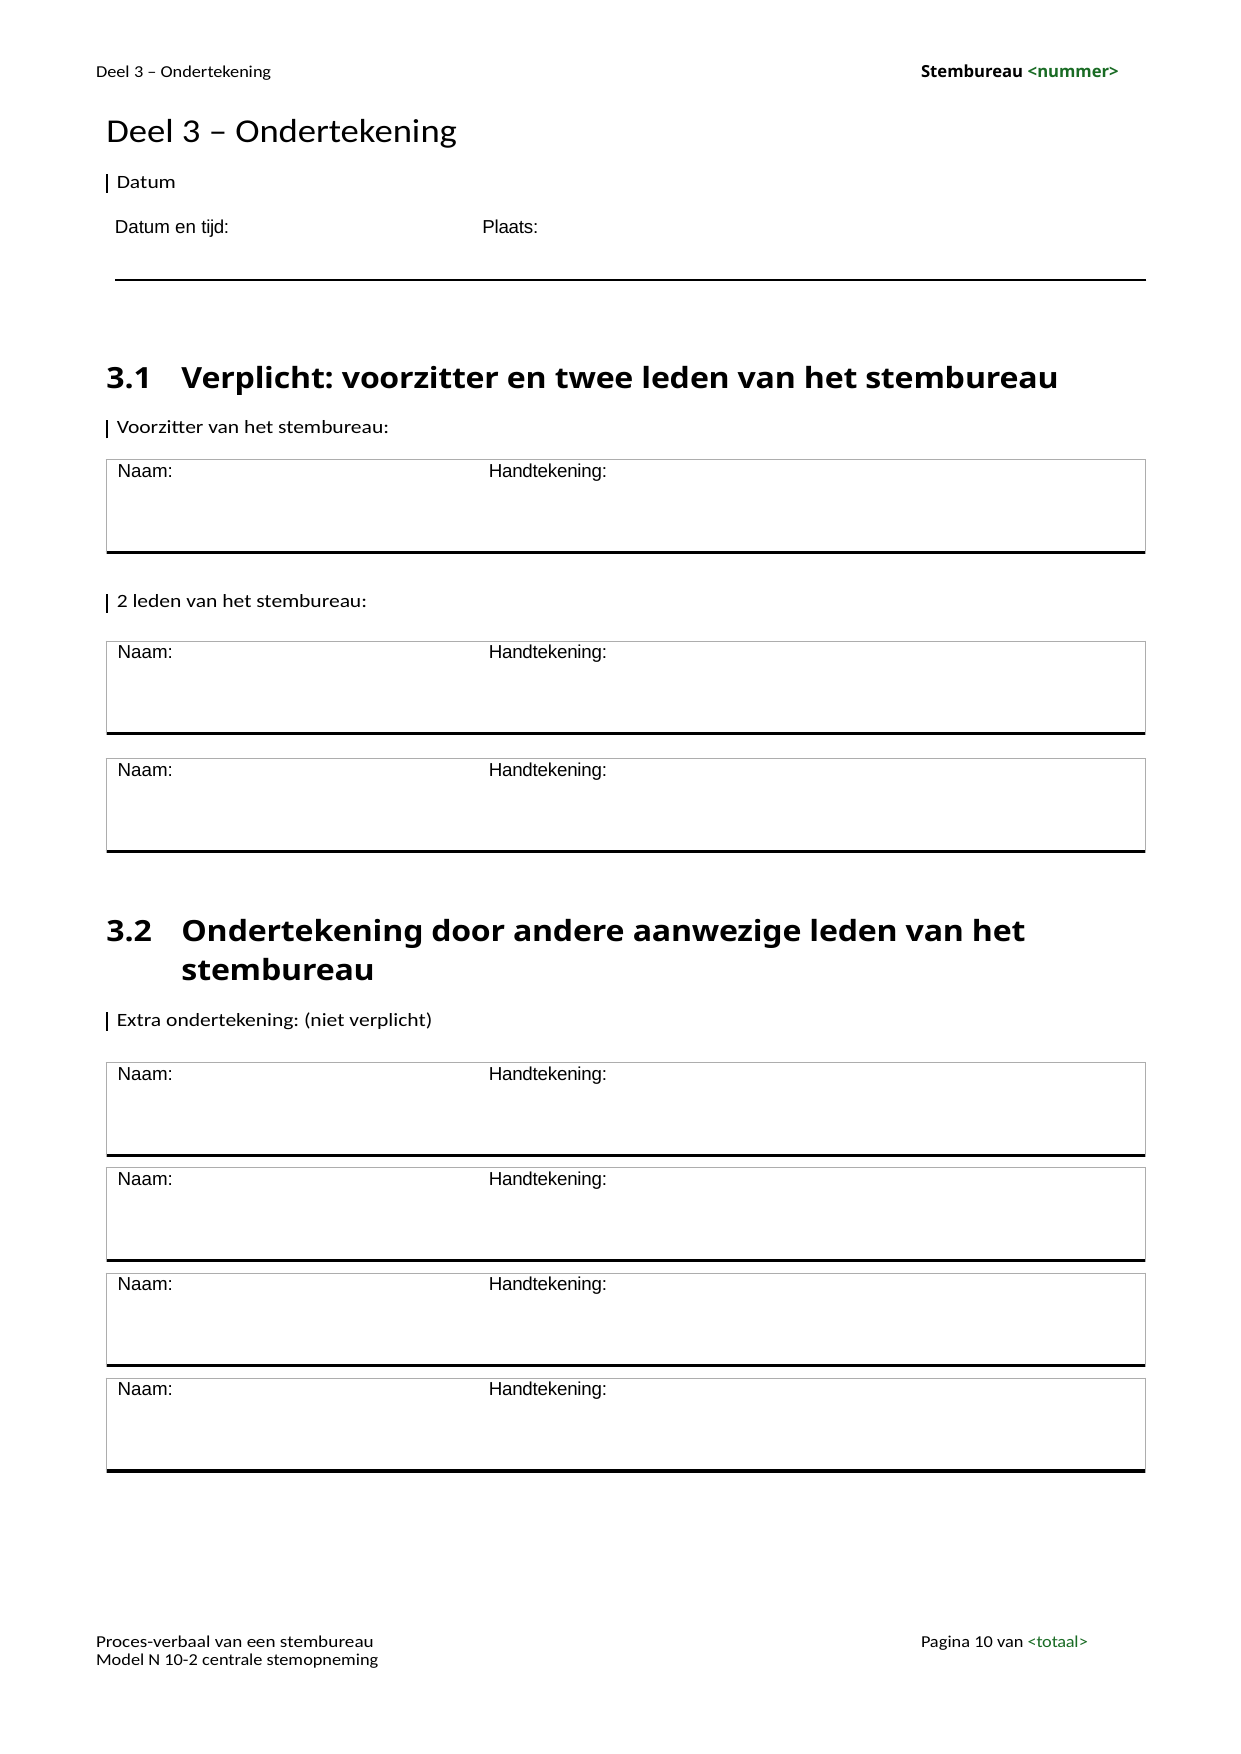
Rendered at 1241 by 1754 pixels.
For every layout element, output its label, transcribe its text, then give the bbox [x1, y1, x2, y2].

table_header Naam: [107, 759, 477, 850]
table_header Handtekening: [477, 759, 1145, 850]
table_header Handtekening: [477, 460, 1145, 551]
table_header Handtekening: [477, 1274, 1145, 1364]
text Extra ondertekening: (niet verplicht) [108, 1012, 859, 1031]
list Ondertekening door andere aanwezige leden van het stembureau [106, 910, 1146, 989]
table_header Handtekening: [477, 1063, 1145, 1154]
table_header Naam: [107, 1379, 477, 1469]
table_header Handtekening: [477, 1168, 1145, 1259]
table_header Handtekening: [477, 1379, 1145, 1469]
text Datum en tijd: Plaats: [114, 216, 1146, 237]
table_header Naam: [107, 1063, 477, 1154]
table_header Naam: [107, 1168, 477, 1259]
table_header Handtekening: [477, 642, 1145, 732]
text 2 leden van het stembureau: [108, 594, 859, 613]
table_header Naam: [107, 1274, 477, 1364]
table_header Naam: [107, 460, 477, 551]
text Voorzitter van het stembureau: [108, 420, 859, 438]
text Datum [108, 174, 859, 193]
list Verplicht: voorzitter en twee leden van het stembureau [106, 357, 1146, 397]
text Deel 3 – Ondertekening [106, 118, 1146, 151]
table_header Naam: [107, 642, 477, 732]
